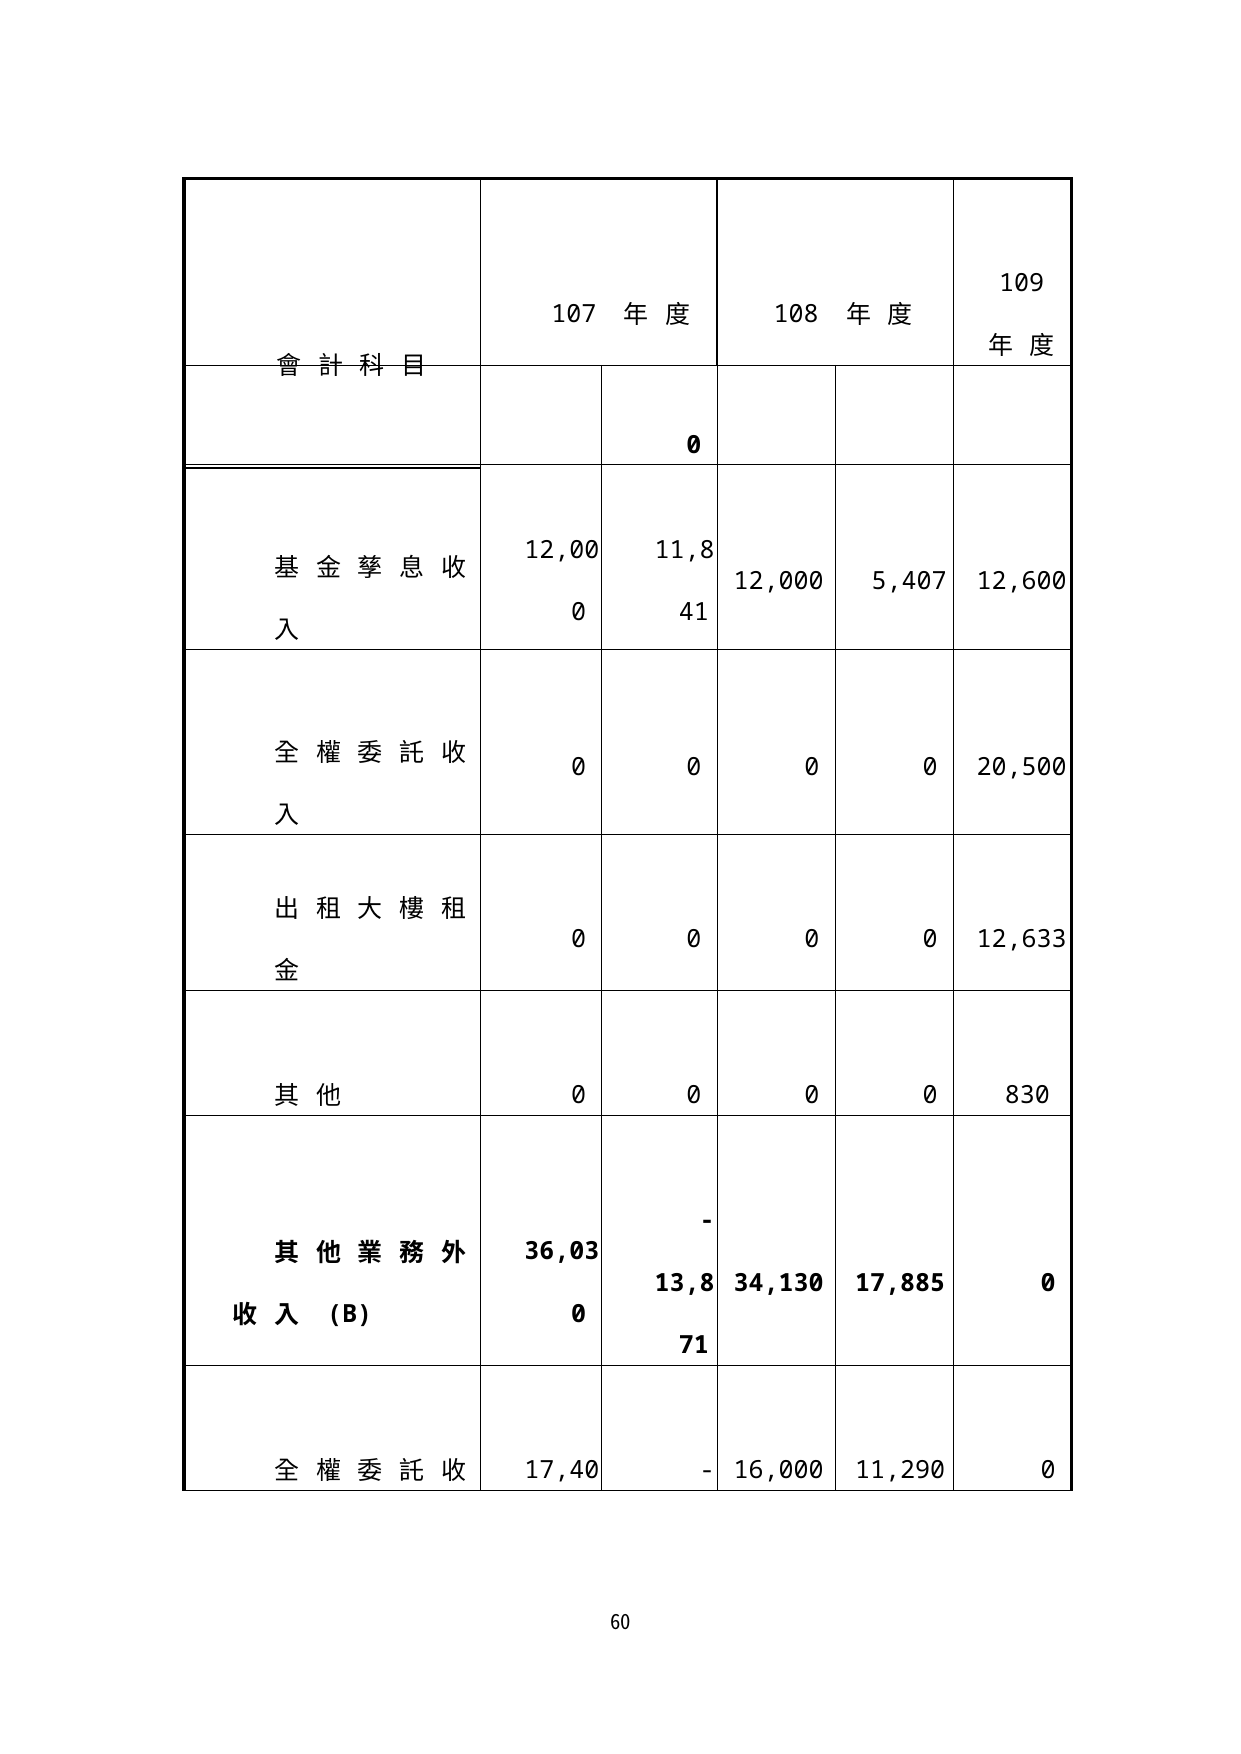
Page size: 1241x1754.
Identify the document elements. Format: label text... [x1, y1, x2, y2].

table_cell 0 [602, 366, 717, 464]
table_cell [836, 366, 953, 464]
table_cell [602, 1366, 717, 1490]
table_cell 0 [836, 650, 953, 834]
table_cell 0 [602, 650, 717, 834]
table_cell 12,000 [718, 465, 835, 649]
table_cell 0 [602, 835, 717, 990]
table_cell 5,407 [836, 465, 953, 649]
table_cell [954, 366, 1070, 464]
table_cell 0 [836, 991, 953, 1115]
table_cell 17,885 [836, 1116, 953, 1365]
table_cell 11,290 [836, 1366, 953, 1490]
table_cell 20,500 [954, 650, 1070, 834]
table_cell 11,841 [602, 465, 717, 649]
table_cell 出租大樓租金 [186, 835, 480, 990]
table_cell 財務收入(A) [186, 366, 480, 464]
table_cell 0 [481, 991, 601, 1115]
table_header 108年度 [718, 180, 953, 365]
table_cell [718, 366, 835, 464]
table_cell [481, 366, 601, 464]
table_cell 0 [718, 835, 835, 990]
table_cell 12,600 [954, 465, 1070, 649]
table_header 107年度 [481, 180, 716, 365]
table_cell 0 [481, 835, 601, 990]
table_cell 0 [718, 991, 835, 1115]
table_cell 34,130 [718, 1116, 835, 1365]
table_header 109年度 [954, 180, 1070, 365]
table_header [186, 180, 480, 365]
table_cell 基金孳息收入 [186, 469, 480, 649]
table_cell 0 [954, 1116, 1070, 1365]
table_cell 12,000 [481, 465, 601, 649]
table_cell 830 [954, 991, 1070, 1115]
table_cell 12,633 [954, 835, 1070, 990]
table_cell 其他 [186, 991, 480, 1115]
table_cell 0 [481, 650, 601, 834]
table_cell 0 [836, 835, 953, 990]
table_cell 17,40 [481, 1366, 601, 1490]
table_cell 0 [718, 650, 835, 834]
table_cell 0 [954, 1366, 1070, 1490]
table_cell 其他業務外收入(B) [186, 1116, 480, 1365]
table_cell 16,000 [718, 1366, 835, 1490]
table_cell -13,871 [602, 1116, 717, 1365]
table_cell 0 [602, 991, 717, 1115]
table_cell 全權委託收入 [186, 650, 480, 834]
table_cell 36,030 [481, 1116, 601, 1365]
table_cell 全權委託收入 [186, 1366, 480, 1490]
